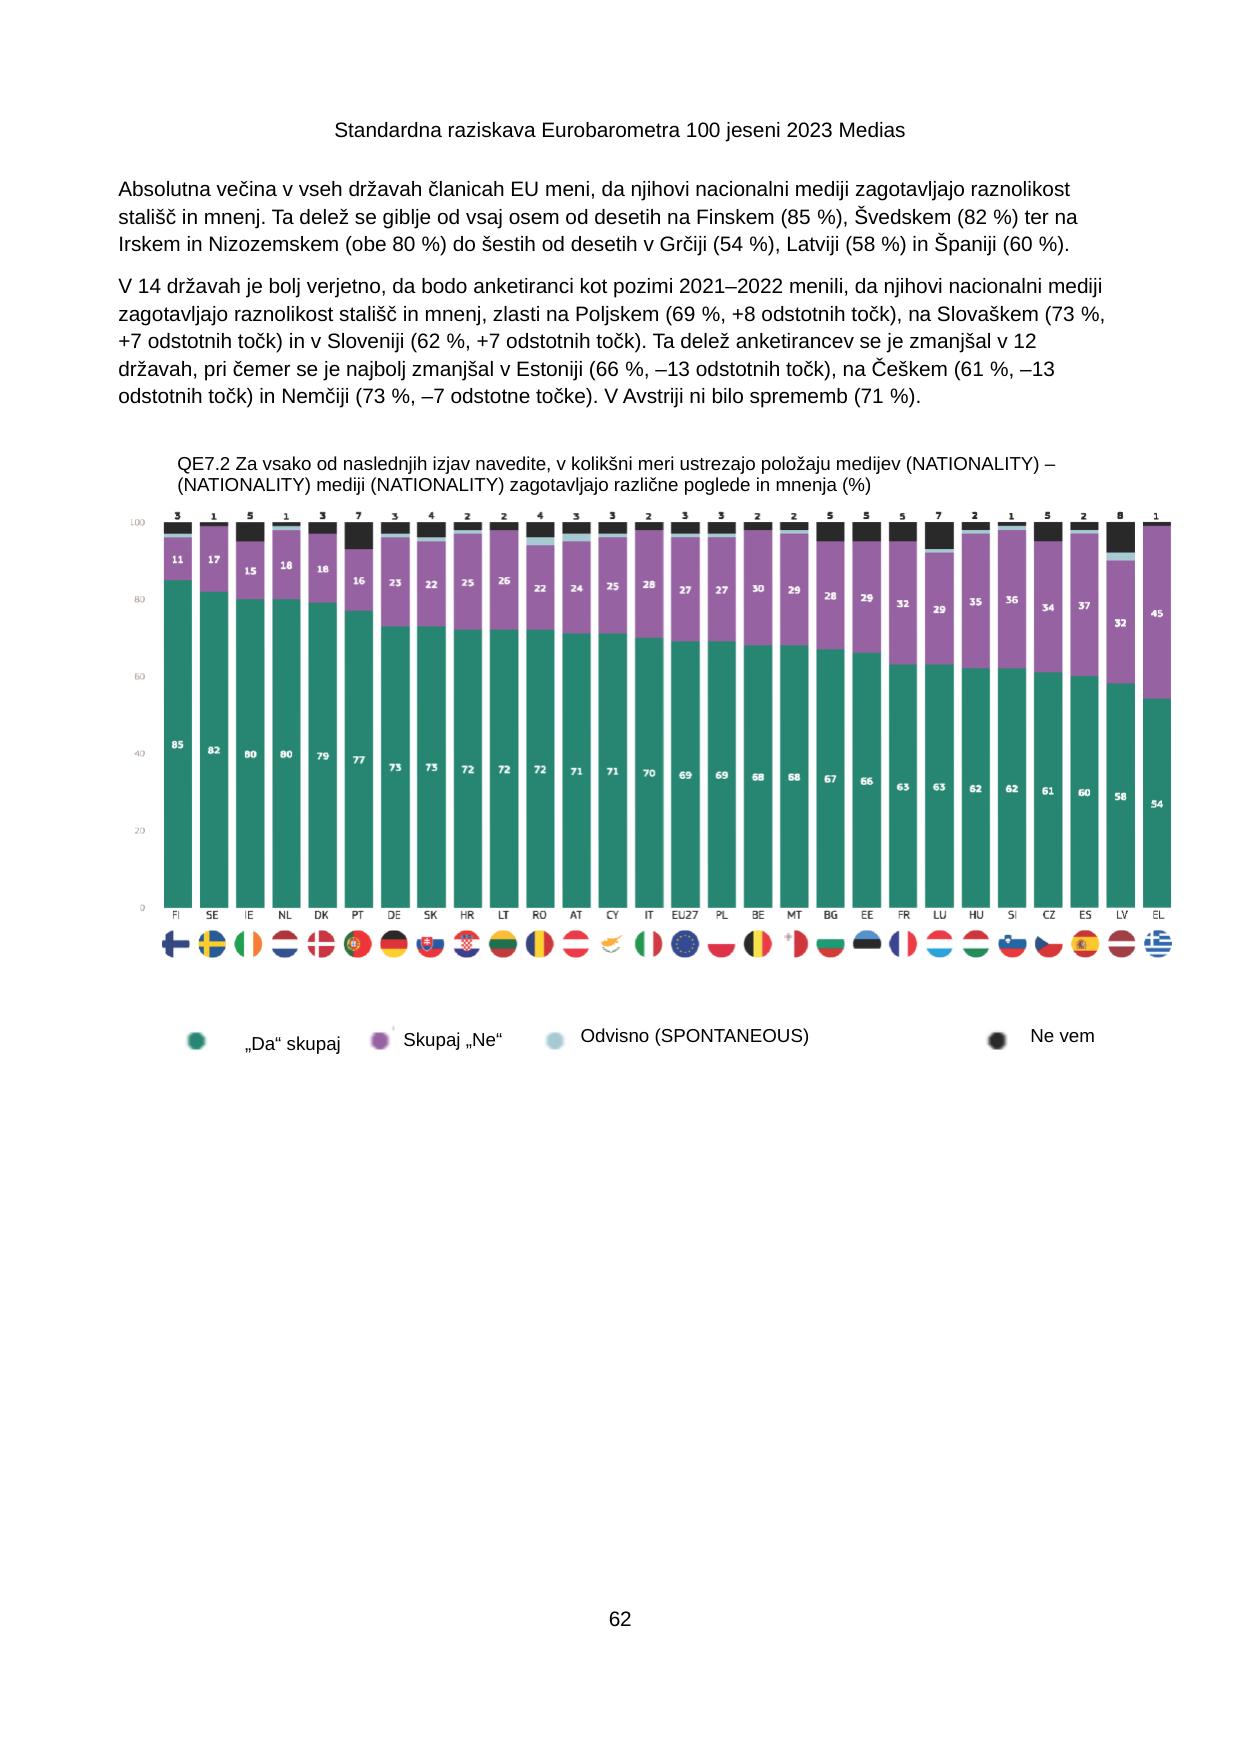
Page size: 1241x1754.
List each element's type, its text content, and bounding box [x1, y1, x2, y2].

text Absolutna večina v vseh državah članicah EU meni, da njihovi nacionalni mediji zagotavljajo raznolikost stališč in mnenj. Ta delež se giblje od vsaj osem od desetih na Finskem (85 %), Švedskem (82 %) ter na Irskem in Nizozemskem (obe 80 %) do šestih od desetih v Grčiji (54 %), Latviji (58 %) in Španiji (60 %). [118, 177, 1122, 256]
picture [174, 1010, 1012, 1071]
text V 14 državah je bolj verjetno, da bodo anketiranci kot pozimi 2021–2022 menili, da njihovi nacionalni mediji zagotavljajo raznolikost stališč in mnenj, zlasti na Poljskem (69 %, +8 odstotnih točk), na Slovaškem (73 %, +7 odstotnih točk) in v Sloveniji (62 %, +7 odstotnih točk). Ta delež anketirancev se je zmanjšal v 12 državah, pri čemer se je najbolj zmanjšal v Estoniji (66 %, –13 odstotnih točk), na Češkem (61 %, –13 odstotnih točk) in Nemčiji (73 %, –7 odstotne točke). V Avstriji ni bilo sprememb (71 %). [118, 274, 1122, 408]
picture [118, 503, 1181, 969]
